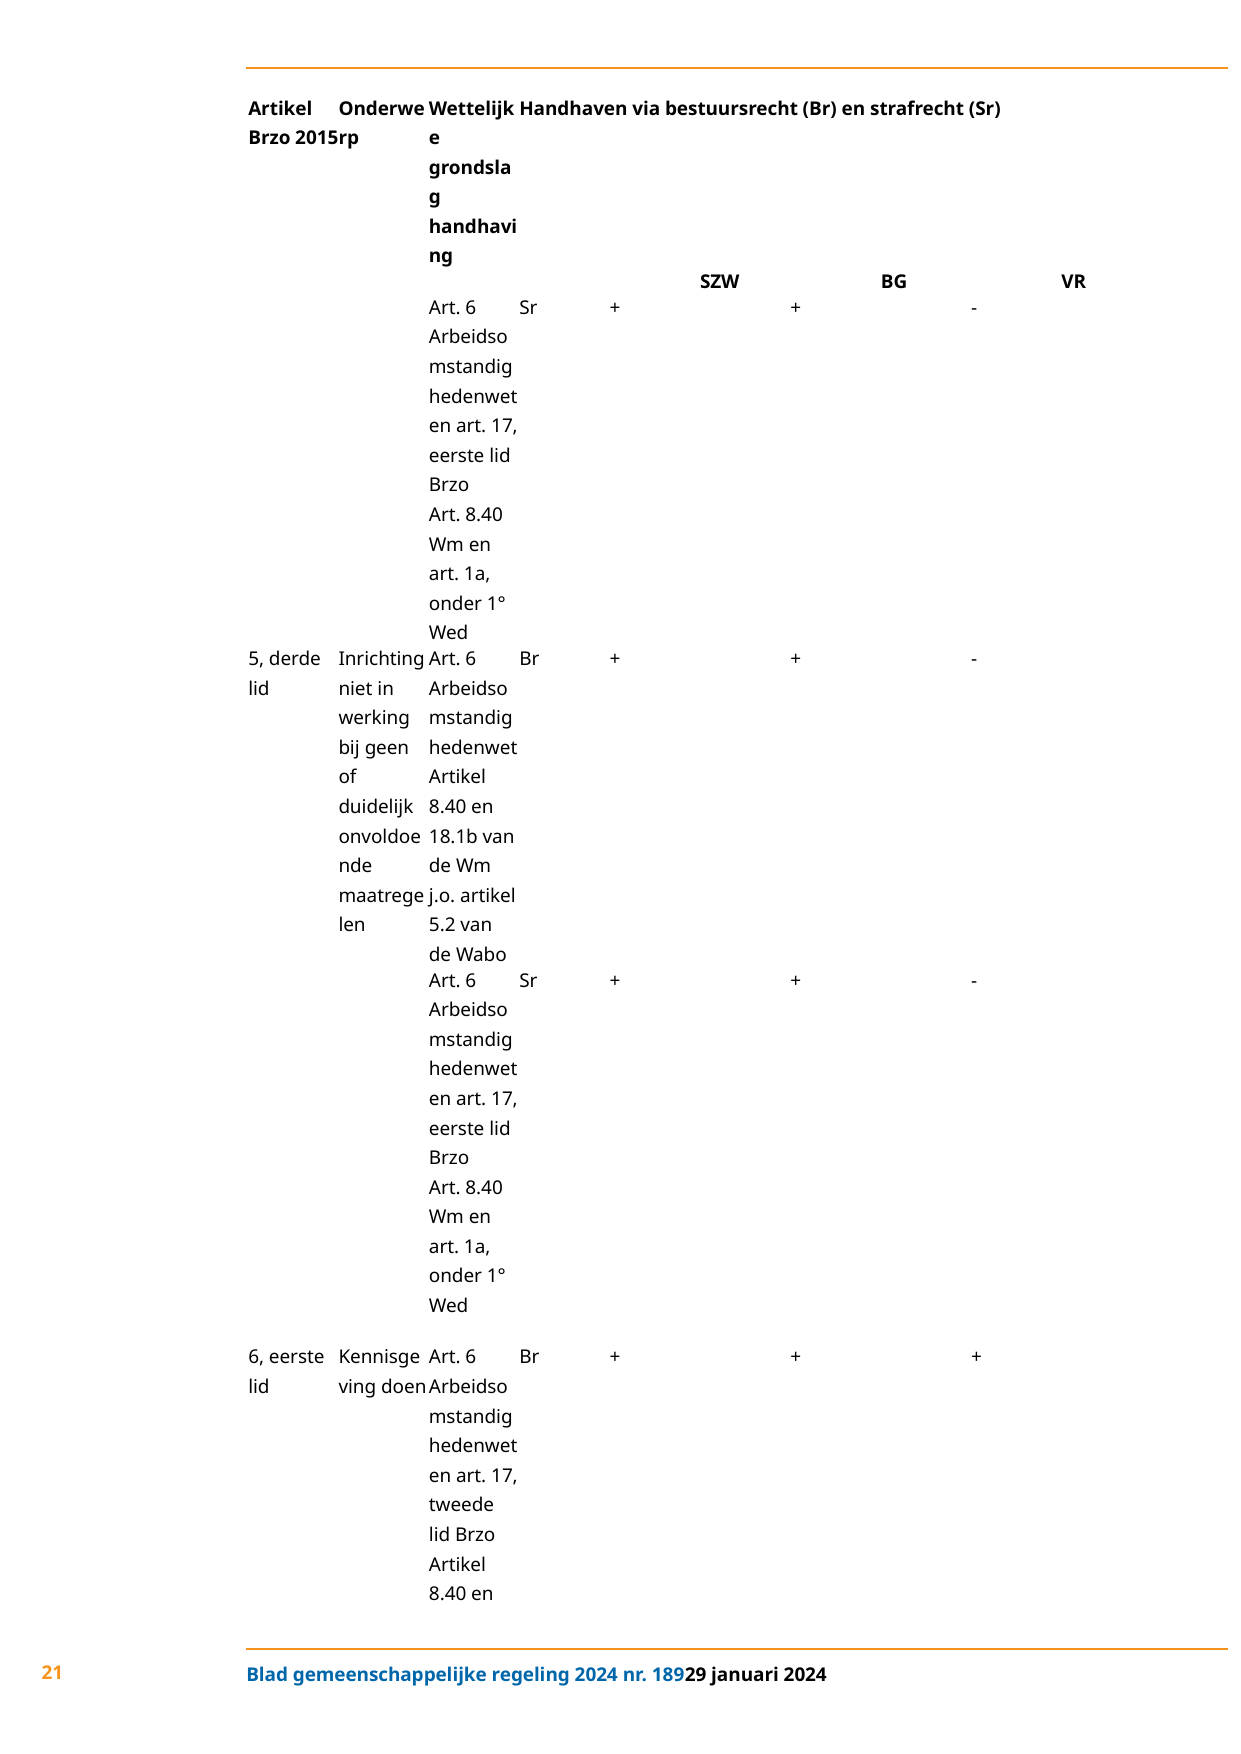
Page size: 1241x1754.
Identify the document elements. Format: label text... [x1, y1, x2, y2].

table_cell [338, 269, 429, 294]
table_cell [519, 269, 700, 294]
table_cell [429, 269, 519, 294]
table_cell [790, 1318, 971, 1344]
table_cell 5, derde lid [248, 645, 338, 1344]
table_cell [609, 1318, 790, 1344]
table_cell + [790, 967, 971, 1318]
table_cell + [609, 1344, 790, 1606]
table_cell + [790, 645, 971, 967]
table_cell Art. 6 Arbeidsomstandighedenwet en art. 17, eerste lid Brzo Art. 8.40 Wm en art. 1a, onder 1° Wed [429, 294, 519, 645]
table_cell BG [881, 269, 1061, 294]
table_cell Kennisgeving doen [338, 1344, 429, 1606]
table_cell + [790, 294, 971, 645]
table_cell SZW [700, 269, 881, 294]
table_cell Art. 6 Arbeidsomstandighedenwet en art. 17, tweede lid Brzo Artikel 8.40 en [429, 1344, 519, 1606]
table_cell + [971, 1344, 1152, 1606]
table_cell Sr [519, 294, 609, 645]
table_cell + [609, 645, 790, 967]
table_cell + [609, 294, 790, 645]
table_cell VR [1061, 269, 1152, 294]
table_cell Art. 6 Arbeidsomstandighedenwet en art. 17, eerste lid Brzo Art. 8.40 Wm en art. 1a, onder 1° Wed [429, 967, 519, 1318]
table_cell [519, 1318, 609, 1344]
table_header Wettelijke grondslag handhaving [429, 95, 519, 268]
table_cell + [790, 1344, 971, 1606]
table_cell [248, 269, 338, 294]
table_cell Art. 6 Arbeidsomstandighedenwet Artikel 8.40 en 18.1b van de Wm j.o. artikel 5.2 van de Wabo [429, 645, 519, 967]
table_cell [429, 1318, 519, 1344]
table_header Onderwerp [338, 95, 429, 268]
table_cell Sr [519, 967, 609, 1318]
table_cell - [971, 294, 1152, 645]
table_cell [248, 294, 338, 645]
table_cell [338, 294, 429, 645]
table_cell Inrichting niet in werking bij geen of duidelijk onvoldoende maatregelen [338, 645, 429, 1344]
table_cell - [971, 967, 1152, 1318]
table_cell Br [519, 645, 609, 967]
table_header Handhaven via bestuursrecht (Br) en strafrecht (Sr) [519, 95, 1152, 268]
table_cell [971, 1318, 1152, 1344]
table_cell Br [519, 1344, 609, 1606]
picture [41, 47, 231, 172]
table_cell - [971, 645, 1152, 967]
table_cell 6, eerste lid [248, 1344, 338, 1606]
table_header Artikel Brzo 2015 [248, 95, 338, 268]
table_cell + [609, 967, 790, 1318]
